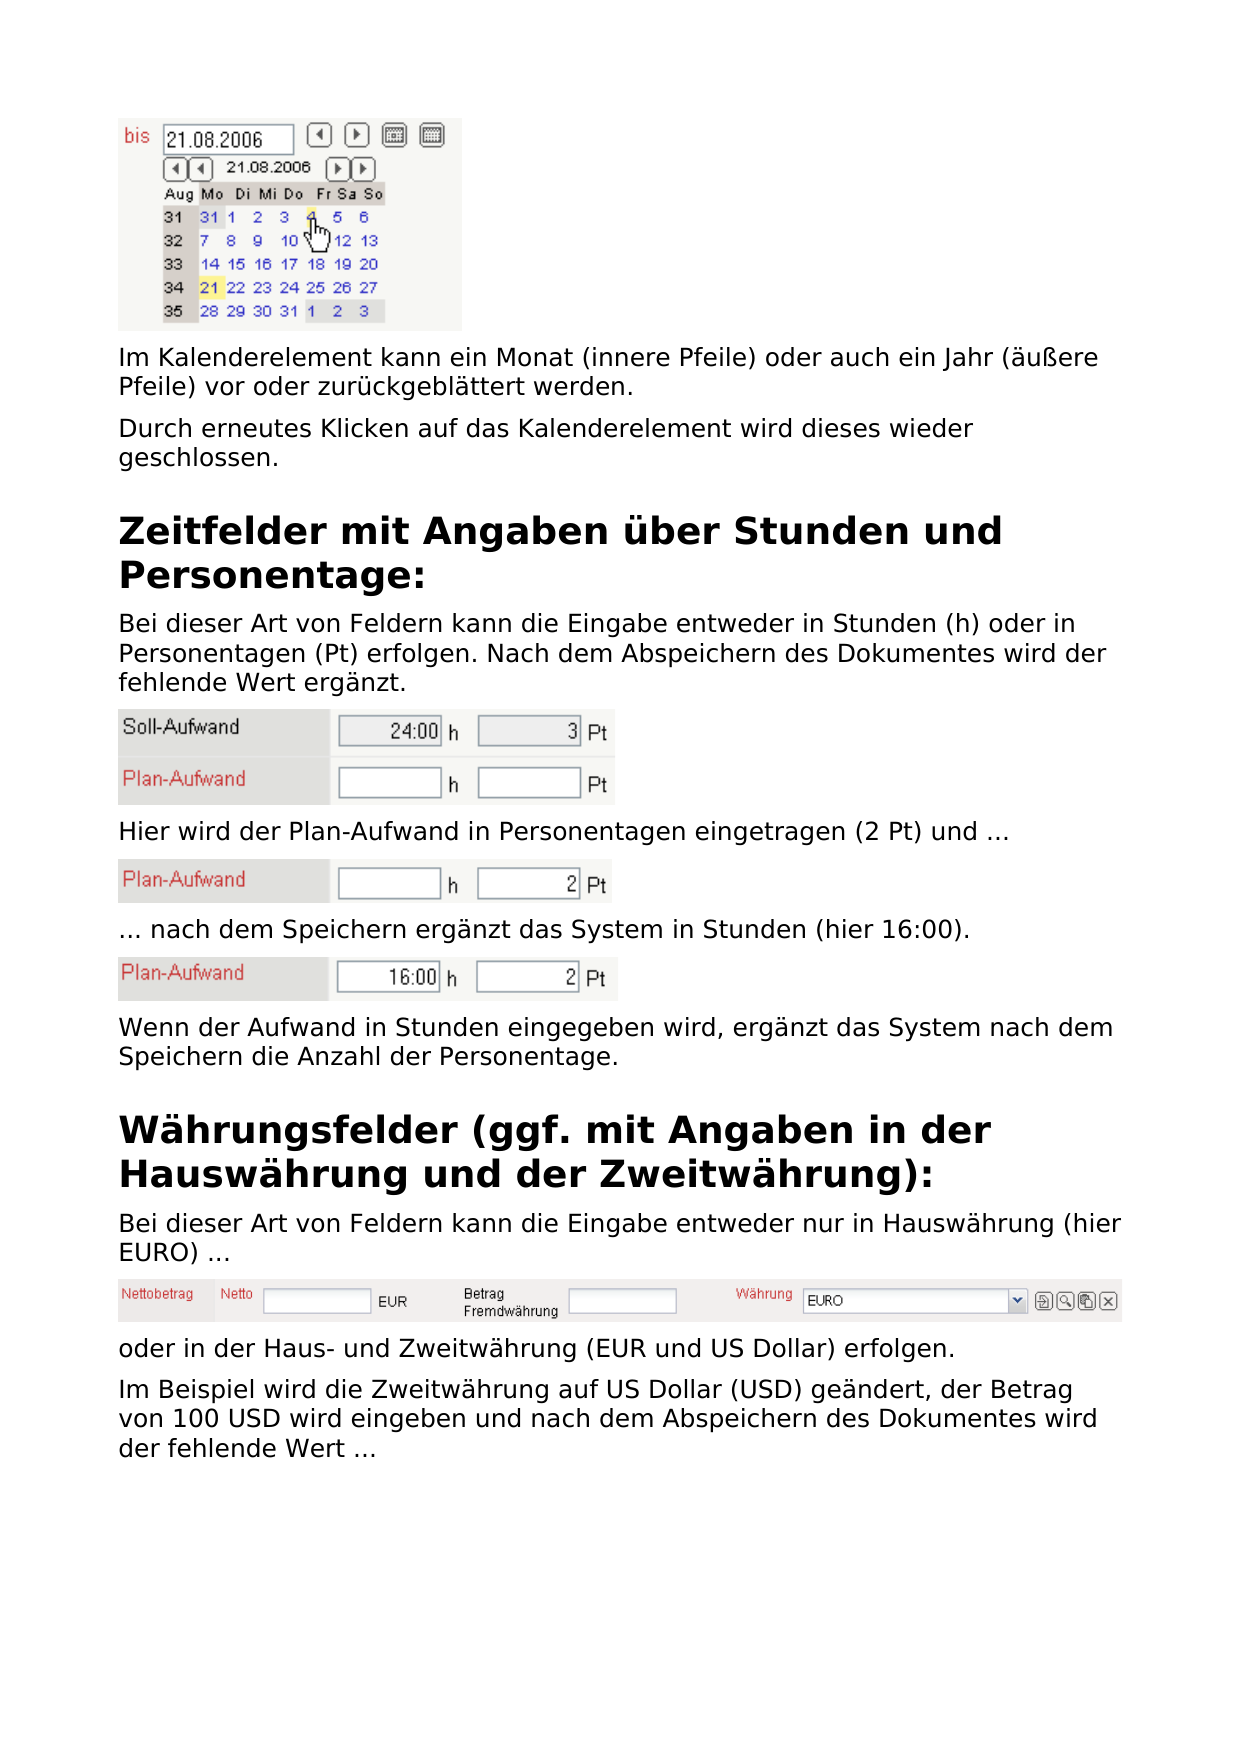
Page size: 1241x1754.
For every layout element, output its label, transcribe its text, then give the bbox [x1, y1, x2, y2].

picture [118, 118, 462, 331]
text ... nach dem Speichern ergänzt das System in Stunden (hier 16:00). [118, 915, 1122, 944]
text Im Beispiel wird die Zweitwährung auf US Dollar (USD) geändert, der Betrag von 100 USD wird eingeben und nach dem Abspeichern des Dokumentes wird der fehlende Wert ... [118, 1375, 1122, 1463]
picture [118, 1279, 1123, 1322]
text oder in der Haus- und Zweitwährung (EUR und US Dollar) erfolgen. [118, 1334, 1122, 1363]
picture [118, 859, 612, 903]
subtitle Währungsfelder (ggf. mit Angaben in der Hauswährung und der Zweitwährung): [118, 1109, 1122, 1196]
text Durch erneutes Klicken auf das Kalenderelement wird dieses wieder geschlossen. [118, 414, 1122, 472]
text Bei dieser Art von Feldern kann die Eingabe entweder nur in Hauswährung (hier EURO) ... [118, 1209, 1122, 1267]
text Hier wird der Plan-Aufwand in Personentagen eingetragen (2 Pt) und ... [118, 817, 1122, 847]
subtitle Zeitfelder mit Angaben über Stunden und Personentage: [118, 510, 1122, 597]
picture [118, 709, 615, 805]
picture [118, 957, 619, 1001]
text Im Kalenderelement kann ein Monat (innere Pfeile) oder auch ein Jahr (äußere Pfeile) vor oder zurückgeblättert werden. [118, 343, 1122, 401]
text Wenn der Aufwand in Stunden eingegeben wird, ergänzt das System nach dem Speichern die Anzahl der Personentage. [118, 1013, 1122, 1072]
text Bei dieser Art von Feldern kann die Eingabe entweder in Stunden (h) oder in Personentagen (Pt) erfolgen. Nach dem Abspeichern des Dokumentes wird der fehlende Wert ergänzt. [118, 609, 1122, 697]
